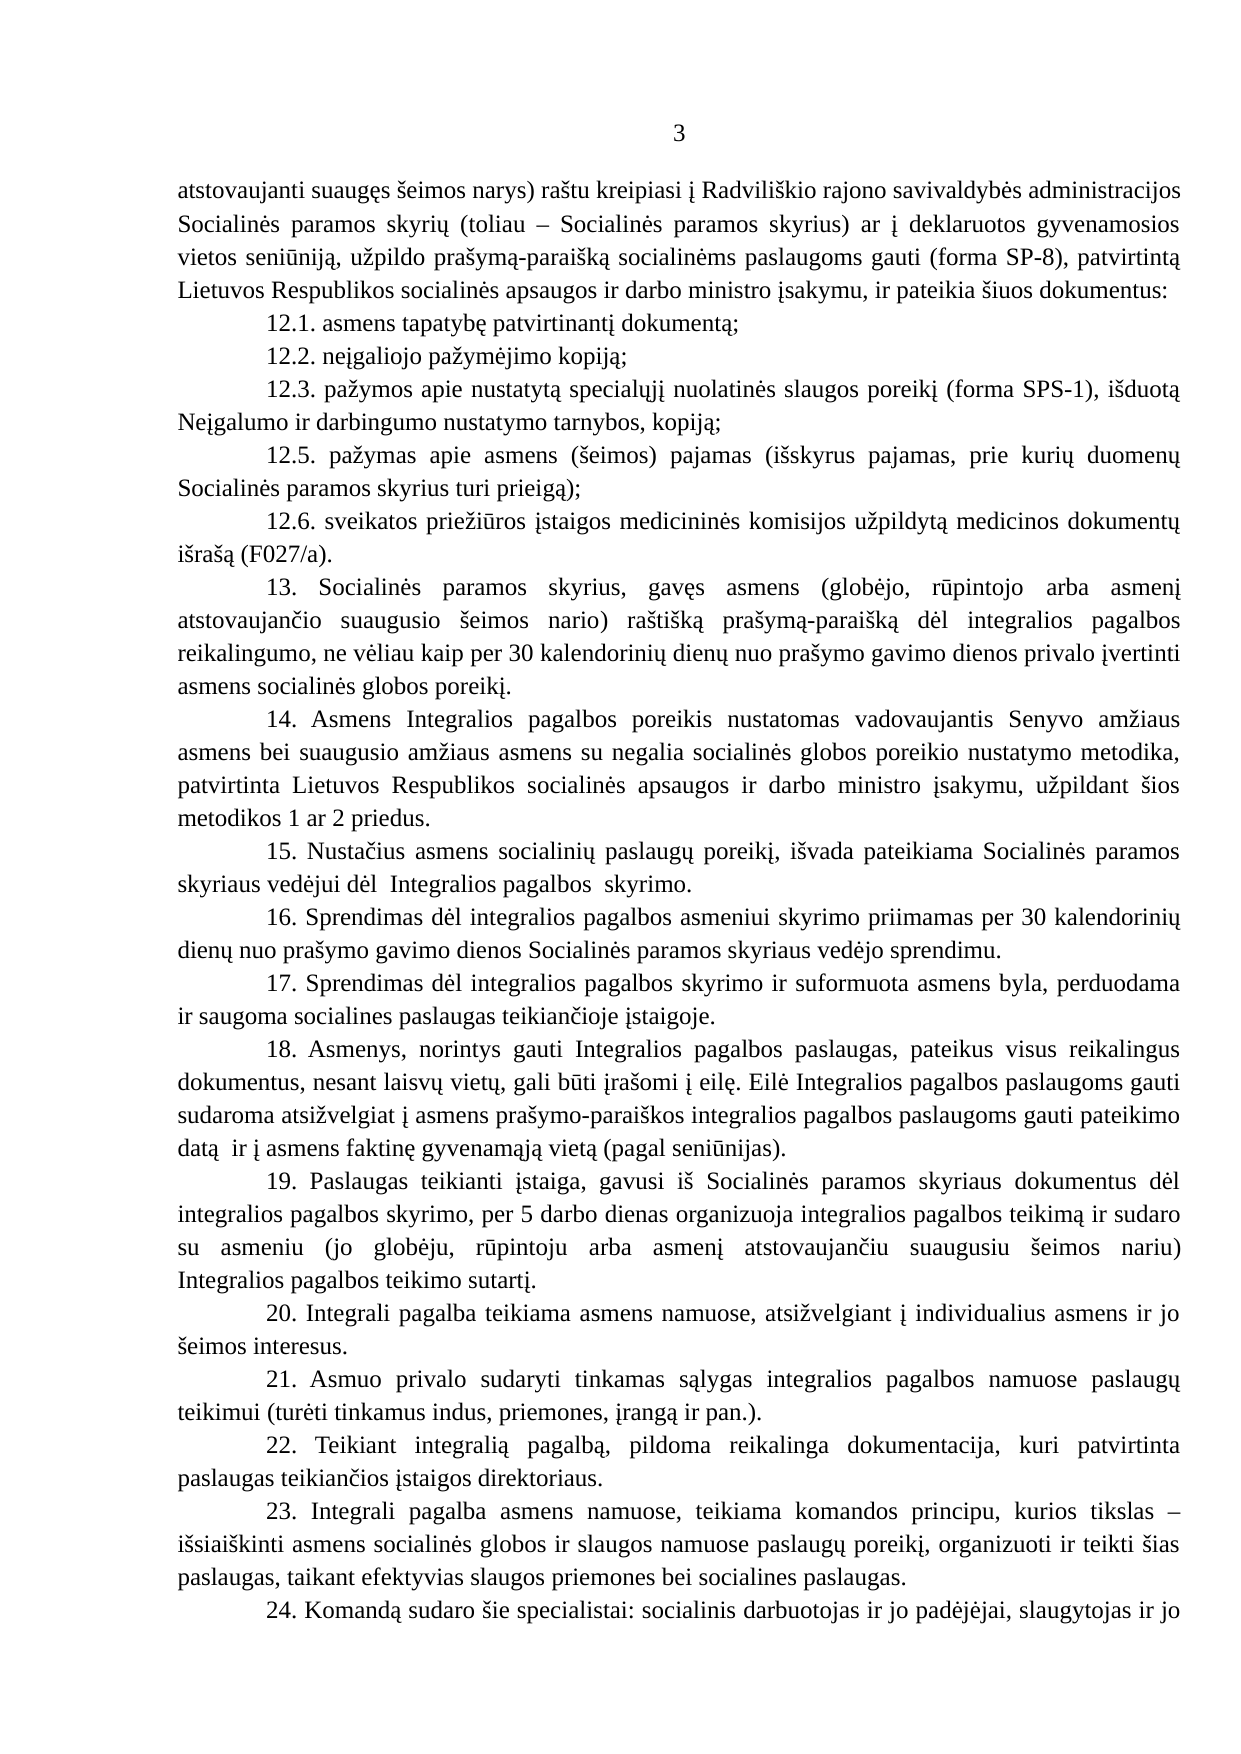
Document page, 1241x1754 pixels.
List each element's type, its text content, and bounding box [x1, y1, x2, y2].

text 12.6. sveikatos priežiūros įstaigos medicininės komisijos užpildytą medicinos dokumentų išrašą (F027/a). [177, 506, 1181, 568]
text 14. Asmens Integralios pagalbos poreikis nustatomas vadovaujantis Senyvo amžiaus asmens bei suaugusio amžiaus asmens su negalia socialinės globos poreikio nustatymo metodika, patvirtinta Lietuvos Respublikos socialinės apsaugos ir darbo ministro įsakymu, užpildant šios metodikos 1 ar 2 priedus. [177, 704, 1181, 832]
text 23. Integrali pagalba asmens namuose, teikiama komandos principu, kurios tikslas – išsiaiškinti asmens socialinės globos ir slaugos namuose paslaugų poreikį, organizuoti ir teikti šias paslaugas, taikant efektyvias slaugos priemones bei socialines paslaugas. [177, 1496, 1181, 1591]
text atstovaujanti suaugęs šeimos narys) raštu kreipiasi į Radviliškio rajono savivaldybės administracijos Socialinės paramos skyrių (toliau – Socialinės paramos skyrius) ar į deklaruotos gyvenamosios vietos seniūniją, užpildo prašymą-paraišką socialinėms paslaugoms gauti (forma SP-8), patvirtintą Lietuvos Respublikos socialinės apsaugos ir darbo ministro įsakymu, ir pateikia šiuos dokumentus: [177, 176, 1181, 303]
text 12.3. pažymos apie nustatytą specialųjį nuolatinės slaugos poreikį (forma SPS-1), išduotą Neįgalumo ir darbingumo nustatymo tarnybos, kopiją; [177, 374, 1181, 436]
text 18. Asmenys, norintys gauti Integralios pagalbos paslaugas, pateikus visus reikalingus dokumentus, nesant laisvų vietų, gali būti įrašomi į eilę. Eilė Integralios pagalbos paslaugoms gauti sudaroma atsižvelgiat į asmens prašymo-paraiškos integralios pagalbos paslaugoms gauti pateikimo datą ir į asmens faktinę gyvenamąją vietą (pagal seniūnijas). [177, 1034, 1181, 1162]
text 21. Asmuo privalo sudaryti tinkamas sąlygas integralios pagalbos namuose paslaugų teikimui (turėti tinkamus indus, priemones, įrangą ir pan.). [177, 1364, 1181, 1426]
text 17. Sprendimas dėl integralios pagalbos skyrimo ir suformuota asmens byla, perduodama ir saugoma socialines paslaugas teikiančioje įstaigoje. [177, 968, 1181, 1030]
text 24. Komandą sudaro šie specialistai: socialinis darbuotojas ir jo padėjėjai, slaugytojas ir jo [177, 1596, 1181, 1624]
text 16. Sprendimas dėl integralios pagalbos asmeniui skyrimo priimamas per 30 kalendorinių dienų nuo prašymo gavimo dienos Socialinės paramos skyriaus vedėjo sprendimu. [177, 902, 1181, 964]
text 15. Nustačius asmens socialinių paslaugų poreikį, išvada pateikiama Socialinės paramos skyriaus vedėjui dėl Integralios pagalbos skyrimo. [177, 836, 1181, 898]
text 12.1. asmens tapatybę patvirtinantį dokumentą; [177, 308, 1181, 336]
text 22. Teikiant integralią pagalbą, pildoma reikalinga dokumentacija, kuri patvirtinta paslaugas teikiančios įstaigos direktoriaus. [177, 1430, 1181, 1492]
text 12.5. pažymas apie asmens (šeimos) pajamas (išskyrus pajamas, prie kurių duomenų Socialinės paramos skyrius turi prieigą); [177, 440, 1181, 502]
text 13. Socialinės paramos skyrius, gavęs asmens (globėjo, rūpintojo arba asmenį atstovaujančio suaugusio šeimos nario) raštišką prašymą-paraišką dėl integralios pagalbos reikalingumo, ne vėliau kaip per 30 kalendorinių dienų nuo prašymo gavimo dienos privalo įvertinti asmens socialinės globos poreikį. [177, 572, 1181, 700]
text 19. Paslaugas teikianti įstaiga, gavusi iš Socialinės paramos skyriaus dokumentus dėl integralios pagalbos skyrimo, per 5 darbo dienas organizuoja integralios pagalbos teikimą ir sudaro su asmeniu (jo globėju, rūpintoju arba asmenį atstovaujančiu suaugusiu šeimos nariu) Integralios pagalbos teikimo sutartį. [177, 1166, 1181, 1294]
text 12.2. neįgaliojo pažymėjimo kopiją; [177, 341, 1181, 369]
text 20. Integrali pagalba teikiama asmens namuose, atsižvelgiant į individualius asmens ir jo šeimos interesus. [177, 1298, 1181, 1360]
